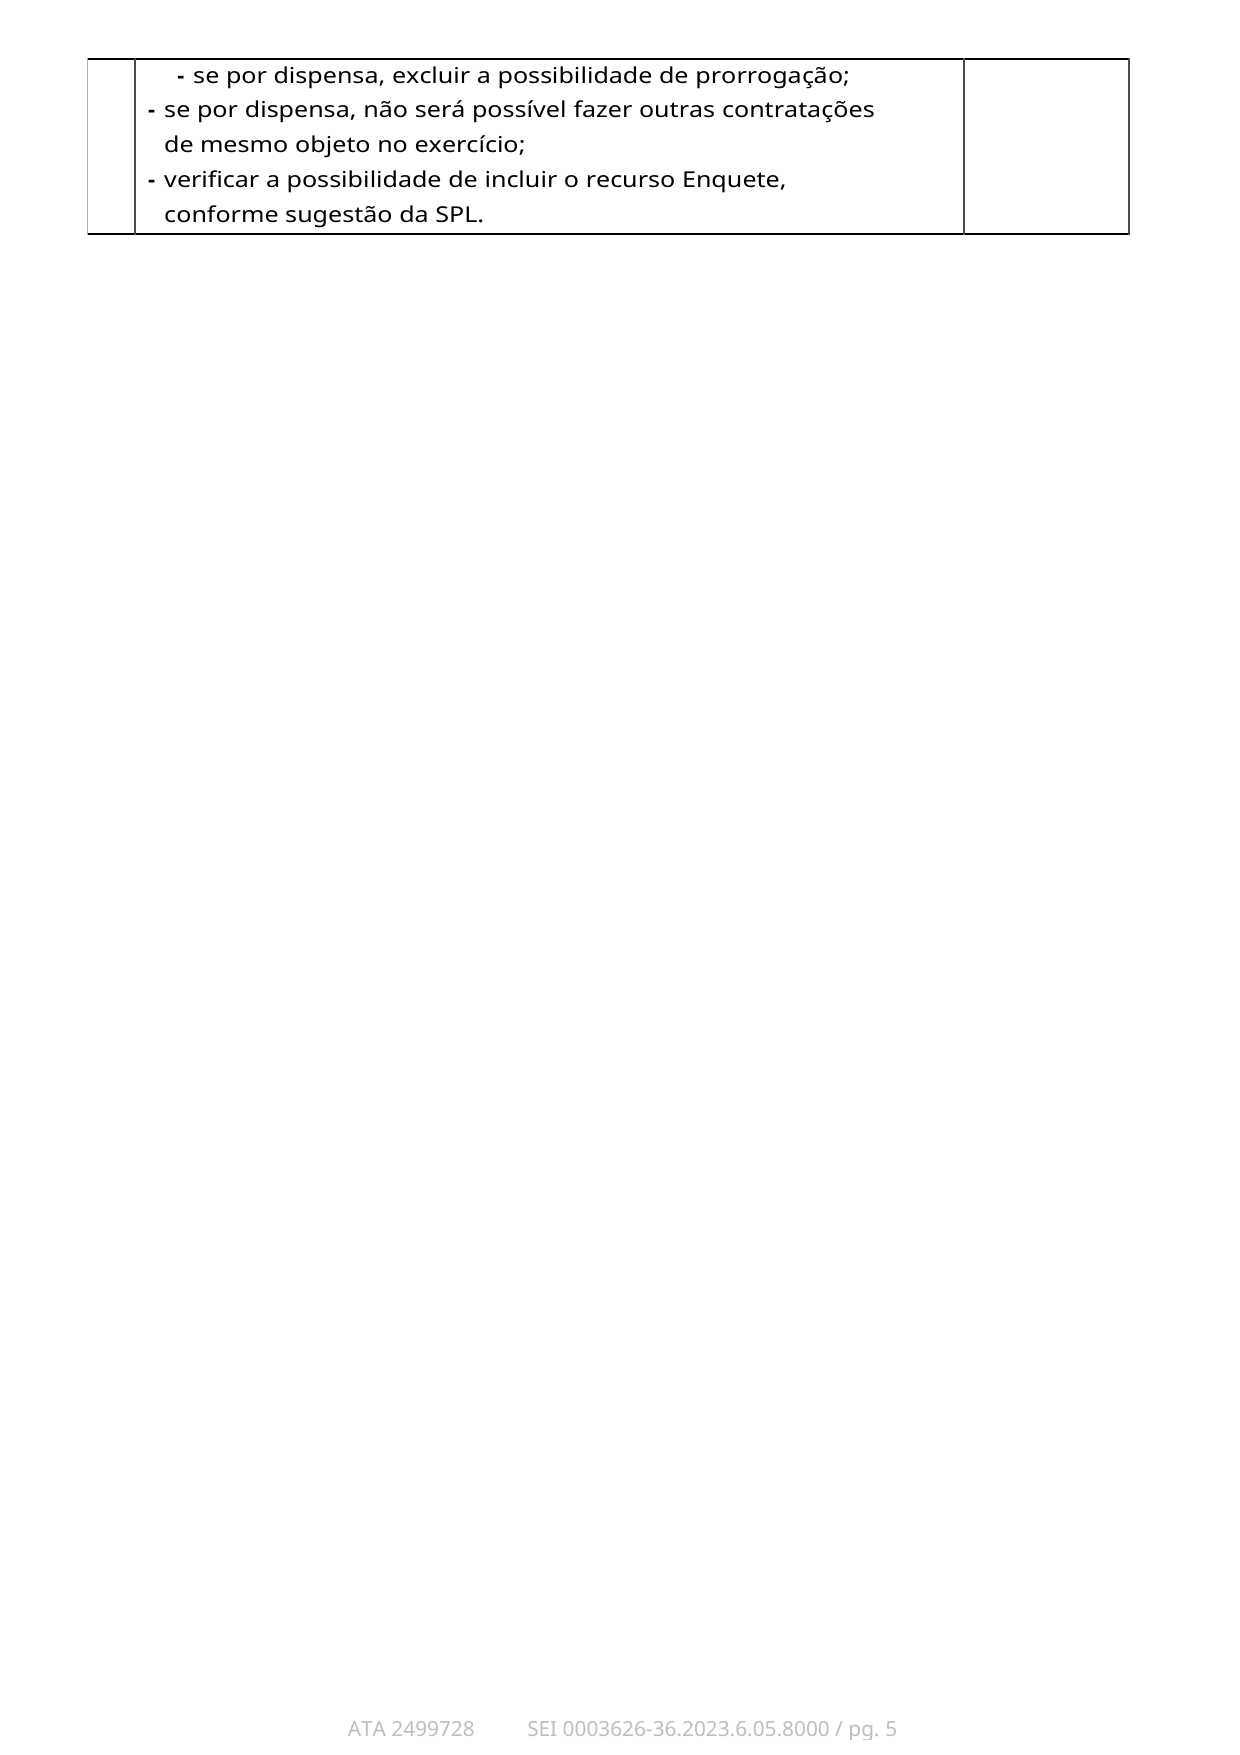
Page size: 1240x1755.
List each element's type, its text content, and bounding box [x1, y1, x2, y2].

table_header se por dispensa, excluir a possibilidade de prorrogação; se por dispensa, não será possível fazer outras contratações de mesmo objeto no exercício; verificar a possibilidade de incluir o recurso Enquete, conforme sugestão da SPL. [136, 60, 963, 233]
table_header [88, 60, 134, 233]
table_header [965, 60, 1128, 233]
